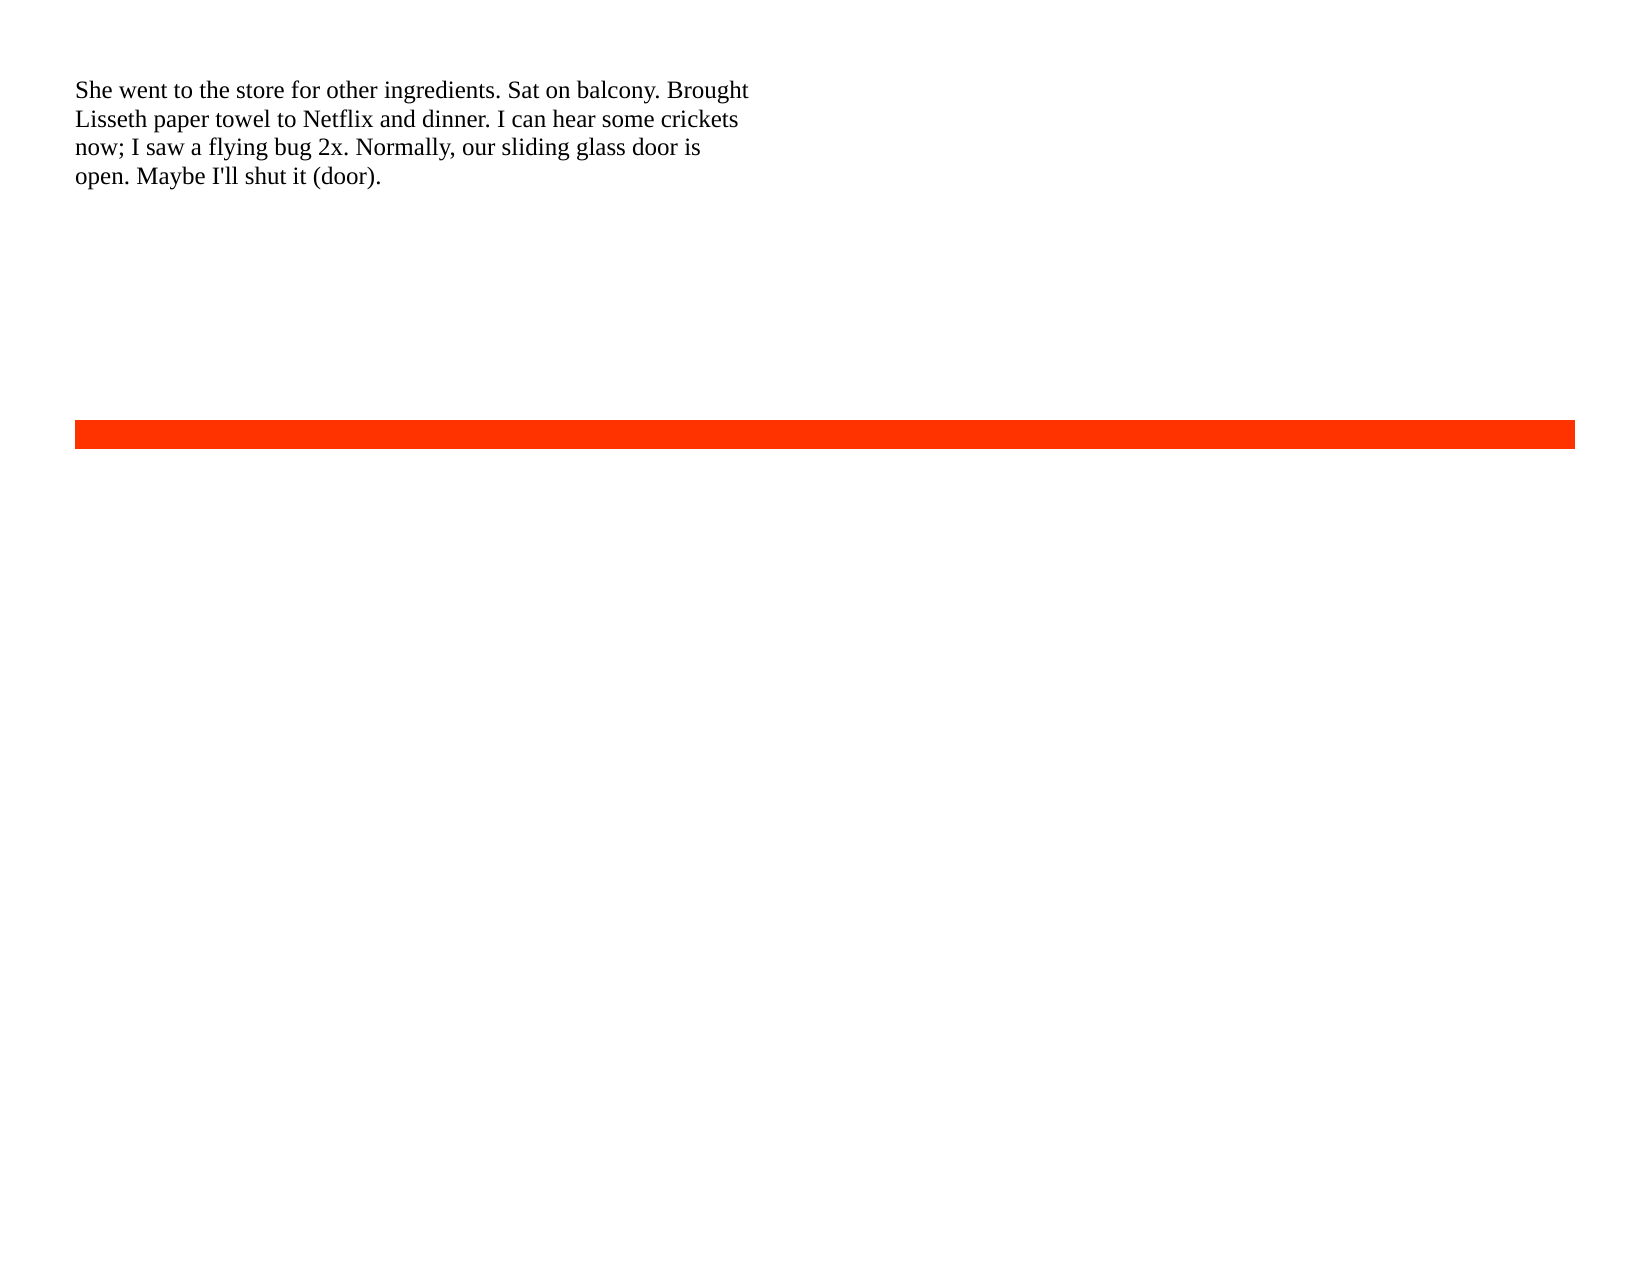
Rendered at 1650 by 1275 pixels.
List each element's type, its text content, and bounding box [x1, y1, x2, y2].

table_cell [75, 420, 750, 449]
table_cell [75, 305, 750, 334]
table_cell [75, 334, 750, 362]
table_cell [75, 248, 750, 276]
table_cell She went to the store for other ingredients. Sat on balcony. Brought Lisseth paper towel to Netflix and dinner. I can hear some crickets now; I saw a flying bug 2x. Normally, our sliding glass door is open. Maybe I'll shut it (door). [75, 75, 750, 190]
table_cell [75, 391, 750, 420]
table_cell [750, 420, 1575, 449]
table_cell [750, 75, 1575, 420]
table_cell [75, 190, 750, 219]
table_cell [75, 219, 750, 247]
table_cell [75, 362, 750, 391]
table_cell [75, 276, 750, 305]
